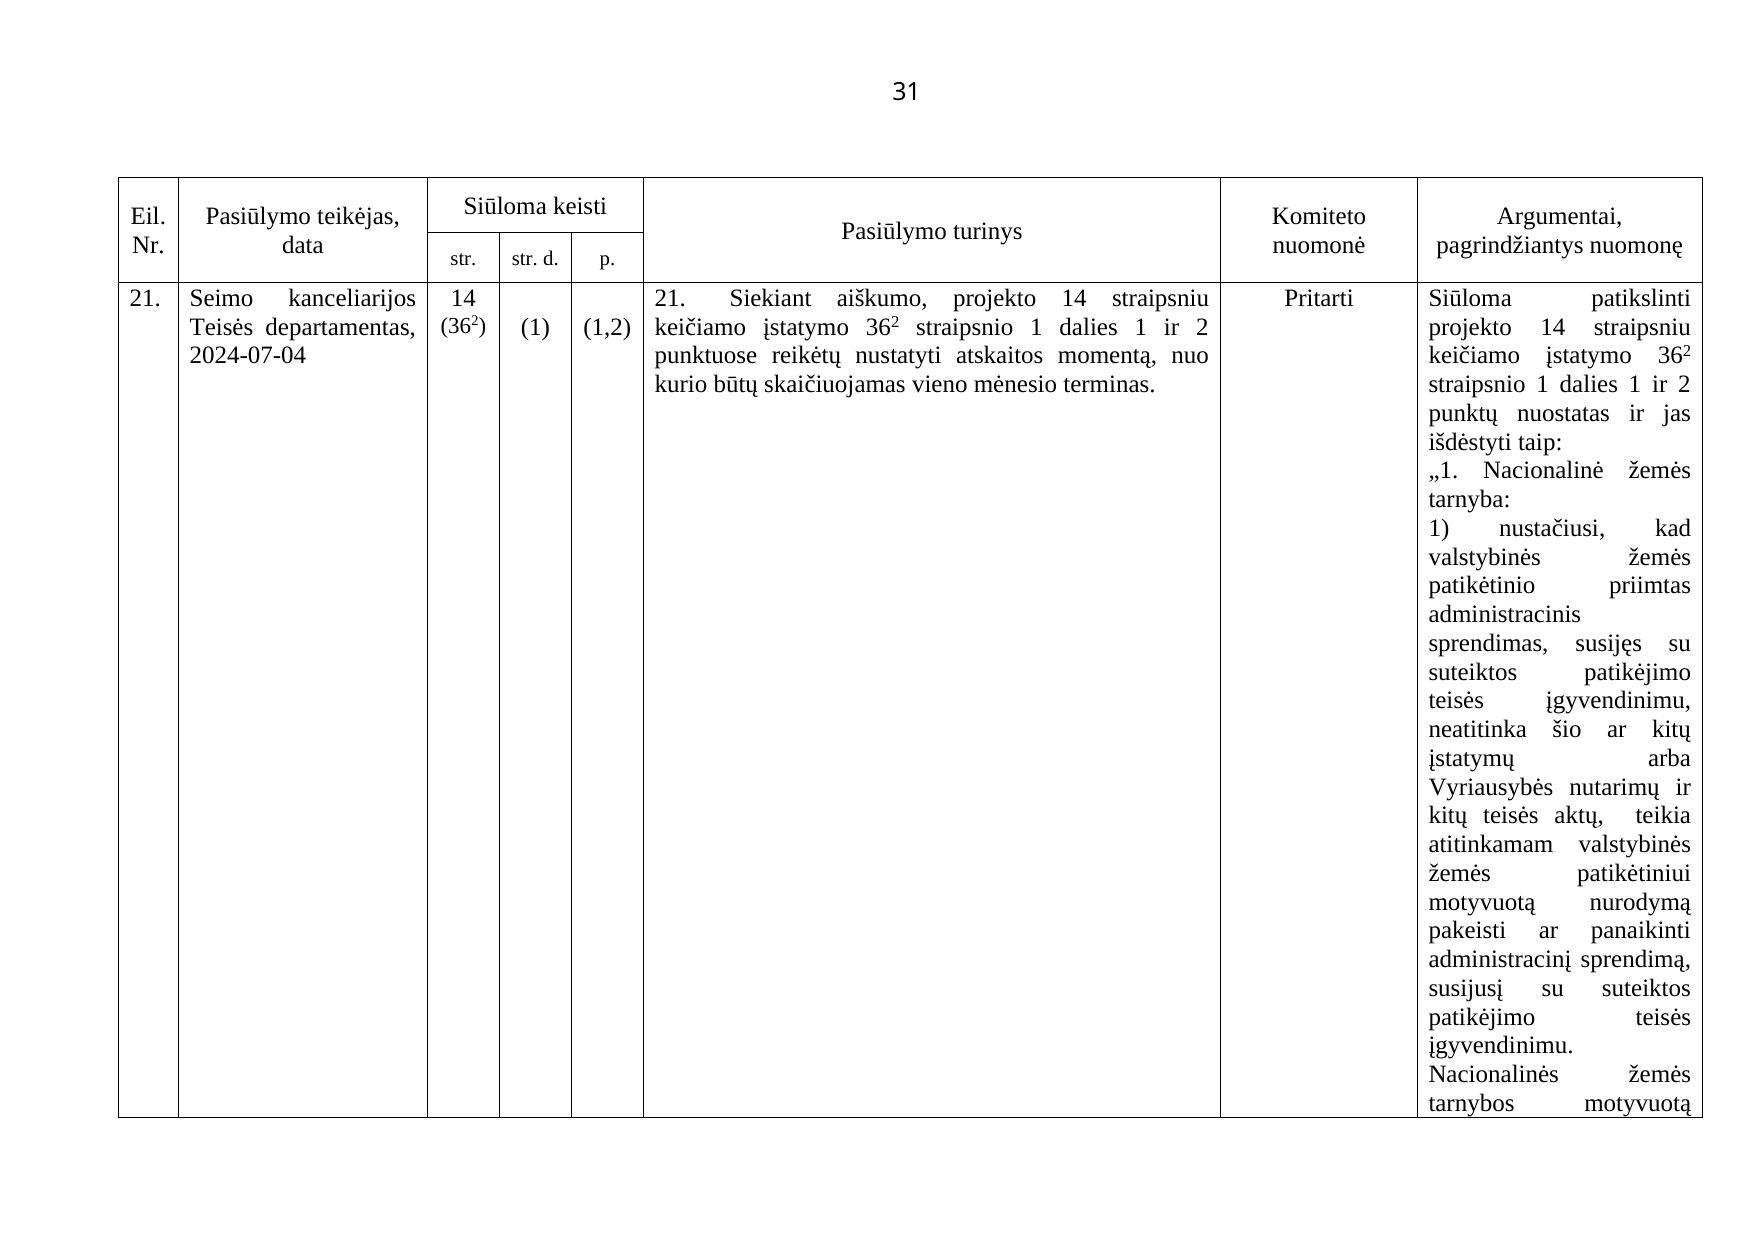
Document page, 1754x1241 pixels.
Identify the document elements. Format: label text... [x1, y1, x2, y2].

table_header Pasiūlymo teikėjas, data [179, 178, 427, 282]
table_cell (1,2) [572, 283, 643, 1117]
table_cell 14 (362) [428, 283, 499, 1117]
table_header Argumentai, pagrindžiantys nuomonę [1418, 178, 1702, 282]
table_cell Pritarti [1221, 283, 1417, 1117]
table_cell (1) [500, 283, 571, 1117]
table_header Komiteto nuomonė [1221, 178, 1417, 282]
table_header Pasiūlymo turinys [644, 178, 1220, 282]
table_cell 21. [119, 283, 178, 1117]
table_header Siūloma keisti [428, 178, 643, 232]
table_cell str. d. [500, 233, 571, 282]
table_cell Seimo kanceliarijos Teisės departamentas, 2024-07-04 [179, 283, 427, 1117]
table_cell Siūloma patikslinti projekto 14 straipsniu keičiamo įstatymo 362 straipsnio 1 dalies 1 ir 2 punktų nuostatas ir jas išdėstyti taip: „1. Nacionalinė žemės tarnyba: 1) nustačiusi, kad valstybinės žemės patikėtinio priimtas administracinis sprendimas, susijęs su suteiktos patikėjimo teisės įgyvendinimu, neatitinka šio ar kitų įstatymų arba Vyriausybės nutarimų ir kitų teisės aktų, ­ teikia atitinkamam valstybinės žemės patikėtiniui motyvuotą nurodymą pakeisti ar panaikinti administracinį sprendimą, susijusį su suteiktos patikėjimo teisės įgyvendinimu. Nacionalinės žemės tarnybos motyvuotą [1418, 283, 1702, 1117]
table_cell 21. Siekiant aiškumo, projekto 14 straipsniu keičiamo įstatymo 362 straipsnio 1 dalies 1 ir 2 punktuose reikėtų nustatyti atskaitos momentą, nuo kurio būtų skaičiuojamas vieno mėnesio terminas. [644, 283, 1220, 1117]
table_cell str. [428, 233, 499, 282]
table_cell p. [572, 233, 643, 282]
table_header Eil. Nr. [119, 178, 178, 282]
